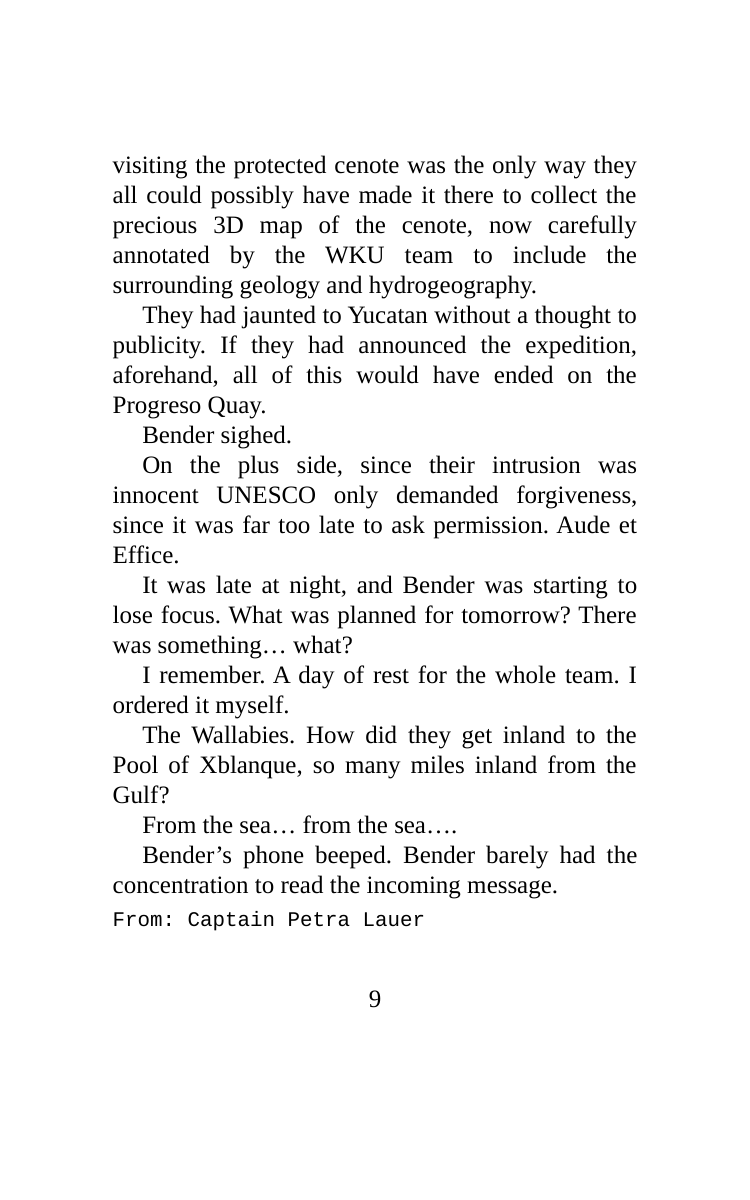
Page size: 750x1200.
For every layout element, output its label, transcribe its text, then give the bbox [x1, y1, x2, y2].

text On the plus side, since their intrusion was innocent UNESCO only demanded forgiveness, since it was far too late to ask permission. Aude et Effice. [112, 450, 637, 570]
text Bender’s phone beeped. Bender barely had the concentration to read the incoming message. [112, 840, 637, 900]
text It was late at night, and Bender was starting to lose focus. What was planned for tomorrow? There was something… what? [112, 570, 637, 660]
text Bender sighed. [112, 420, 637, 450]
text From: Captain Petra Lauer [112, 909, 637, 933]
text I remember. A day of rest for the whole team. I ordered it myself. [112, 660, 637, 720]
text From the sea… from the sea…. [112, 810, 637, 840]
text visiting the protected cenote was the only way they all could possibly have made it there to collect the precious 3D map of the cenote, now carefully annotated by the WKU team to include the surrounding geology and hydrogeography. [112, 150, 637, 300]
text The Wallabies. How did they get inland to the Pool of Xblanque, so many miles inland from the Gulf? [112, 720, 637, 810]
text They had jaunted to Yucatan without a thought to publicity. If they had announced the expedition, aforehand, all of this would have ended on the Progreso Quay. [112, 300, 637, 420]
